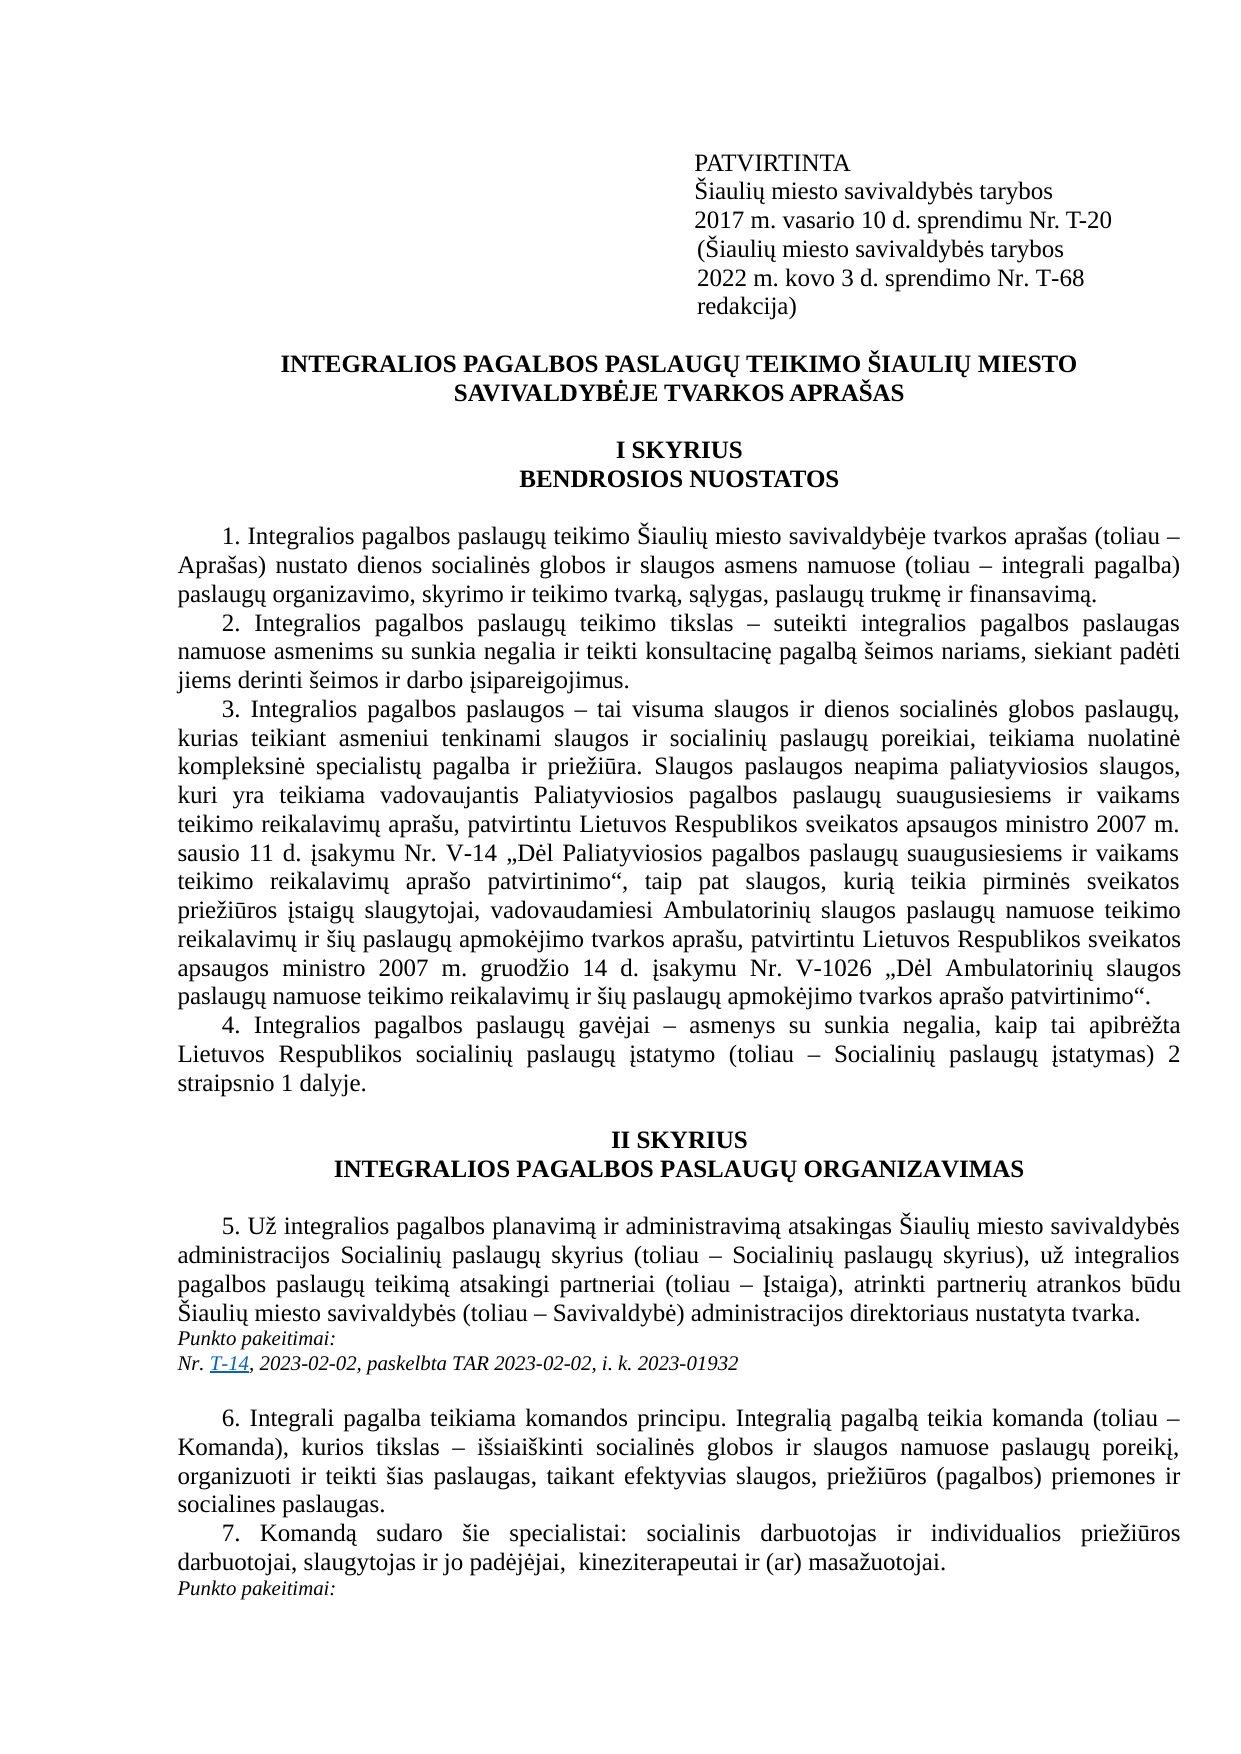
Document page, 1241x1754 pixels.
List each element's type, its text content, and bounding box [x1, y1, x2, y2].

text INTEGRALIOS PAGALBOS PASLAUGŲ TEIKIMO ŠIAULIŲ MIESTO SAVIVALDYBĖJE TVARKOS APRAŠAS [177, 349, 1181, 406]
text redakcija) [697, 291, 1181, 320]
text 2022 m. kovo 3 d. sprendimo Nr. T-68 [697, 263, 1181, 291]
text 4. Integralios pagalbos paslaugų gavėjai – asmenys su sunkia negalia, kaip tai apibrėžta Lietuvos Respublikos socialinių paslaugų įstatymo (toliau – Socialinių paslaugų įstatymas) 2 straipsnio 1 dalyje. [177, 1010, 1181, 1096]
text Nr. T-14, 2023-02-02, paskelbta TAR 2023-02-02, i. k. 2023-01932 [177, 1350, 1181, 1374]
text BENDROSIOS NUOSTATOS [177, 464, 1181, 493]
text 1. Integralios pagalbos paslaugų teikimo Šiaulių miesto savivaldybėje tvarkos aprašas (toliau – Aprašas) nustato dienos socialinės globos ir slaugos asmens namuose (toliau – integrali pagalba) paslaugų organizavimo, skyrimo ir teikimo tvarką, sąlygas, paslaugų trukmę ir finansavimą. [177, 521, 1181, 608]
text Šiaulių miesto savivaldybės tarybos [694, 176, 1181, 205]
text PATVIRTINTA [177, 148, 1181, 176]
text 5. Už integralios pagalbos planavimą ir administravimą atsakingas Šiaulių miesto savivaldybės administracijos Socialinių paslaugų skyrius (toliau – Socialinių paslaugų skyrius), už integralios pagalbos paslaugų teikimą atsakingi partneriai (toliau – Įstaiga), atrinkti partnerių atrankos būdu Šiaulių miesto savivaldybės (toliau – Savivaldybė) administracijos direktoriaus nustatyta tvarka. [177, 1211, 1181, 1326]
text (Šiaulių miesto savivaldybės tarybos [664, 234, 1181, 263]
text 2. Integralios pagalbos paslaugų teikimo tikslas – suteikti integralios pagalbos paslaugas namuose asmenims su sunkia negalia ir teikti konsultacinę pagalbą šeimos nariams, siekiant padėti jiems derinti šeimos ir darbo įsipareigojimus. [177, 608, 1181, 694]
text INTEGRALIOS PAGALBOS PASLAUGŲ ORGANIZAVIMAS [177, 1154, 1181, 1183]
text II SKYRIUS [177, 1125, 1181, 1154]
text 3. Integralios pagalbos paslaugos – tai visuma slaugos ir dienos socialinės globos paslaugų, kurias teikiant asmeniui tenkinami slaugos ir socialinių paslaugų poreikiai, teikiama nuolatinė kompleksinė specialistų pagalba ir priežiūra. Slaugos paslaugos neapima paliatyviosios slaugos, kuri yra teikiama vadovaujantis Paliatyviosios pagalbos paslaugų suaugusiesiems ir vaikams teikimo reikalavimų aprašu, patvirtintu Lietuvos Respublikos sveikatos apsaugos ministro 2007 m. sausio 11 d. įsakymu Nr. V-14 „Dėl Paliatyviosios pagalbos paslaugų suaugusiesiems ir vaikams teikimo reikalavimų aprašo patvirtinimo“, taip pat slaugos, kurią teikia pirminės sveikatos priežiūros įstaigų slaugytojai, vadovaudamiesi Ambulatorinių slaugos paslaugų namuose teikimo reikalavimų ir šių paslaugų apmokėjimo tvarkos aprašu, patvirtintu Lietuvos Respublikos sveikatos apsaugos ministro 2007 m. gruodžio 14 d. įsakymu Nr. V-1026 „Dėl Ambulatorinių slaugos paslaugų namuose teikimo reikalavimų ir šių paslaugų apmokėjimo tvarkos aprašo patvirtinimo“. [177, 694, 1181, 1010]
text Punkto pakeitimai: [177, 1326, 1181, 1350]
text 7. Komandą sudaro šie specialistai: socialinis darbuotojas ir individualios priežiūros darbuotojai, slaugytojas ir jo padėjėjai, kineziterapeutai ir (ar) masažuotojai. [177, 1518, 1181, 1576]
text 6. Integrali pagalba teikiama komandos principu. Integralią pagalbą teikia komanda (toliau – Komanda), kurios tikslas – išsiaiškinti socialinės globos ir slaugos namuose paslaugų poreikį, organizuoti ir teikti šias paslaugas, taikant efektyvias slaugos, priežiūros (pagalbos) priemones ir socialines paslaugas. [177, 1403, 1181, 1518]
text I SKYRIUS [177, 435, 1181, 464]
text 2017 m. vasario 10 d. sprendimu Nr. T-20 [694, 205, 1181, 234]
text Punkto pakeitimai: [177, 1576, 1181, 1600]
